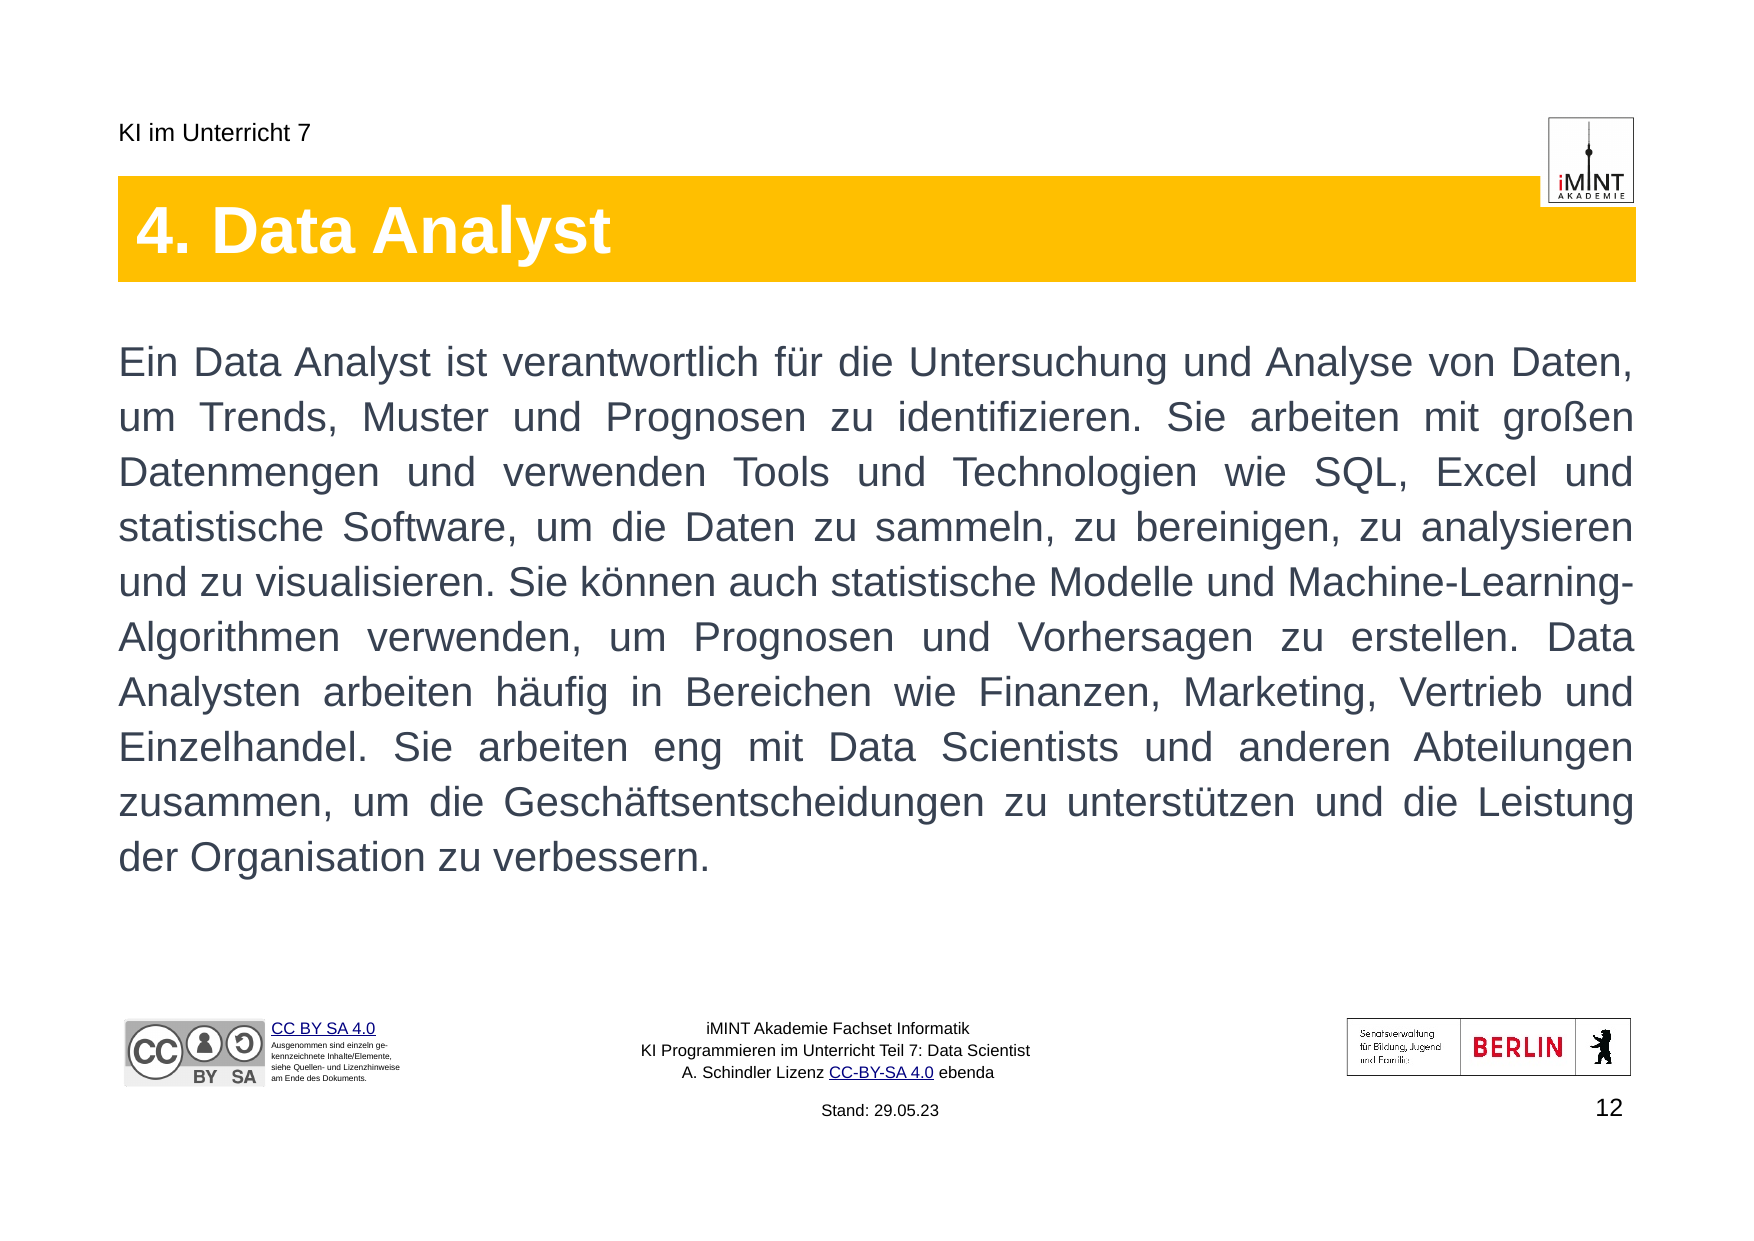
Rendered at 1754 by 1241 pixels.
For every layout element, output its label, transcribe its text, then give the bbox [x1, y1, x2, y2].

text 4. Data Analyst [118, 191, 1636, 267]
text Ein Data Analyst ist verantwortlich für die Untersuchung und Analyse von Daten, um Trends, Muster und Prognosen zu identifizieren. Sie arbeiten mit großen Datenmengen und verwenden Tools und Technologien wie SQL, Excel und statistische Software, um die Daten zu sammeln, zu bereinigen, zu analysieren und zu visualisieren. Sie können auch statistische Modelle und Machine-Learning-Algorithmen verwenden, um Prognosen und Vorhersagen zu erstellen. Data Analysten arbeiten häufig in Bereichen wie Finanzen, Marketing, Vertrieb und Einzelhandel. Sie arbeiten eng mit Data Scientists und anderen Abteilungen zusammen, um die Geschäftsentscheidungen zu unterstützen und die Leistung der Organisation zu verbessern. [118, 337, 1636, 881]
picture [1346, 1018, 1631, 1076]
picture [1540, 110, 1639, 207]
picture [123, 1018, 266, 1088]
